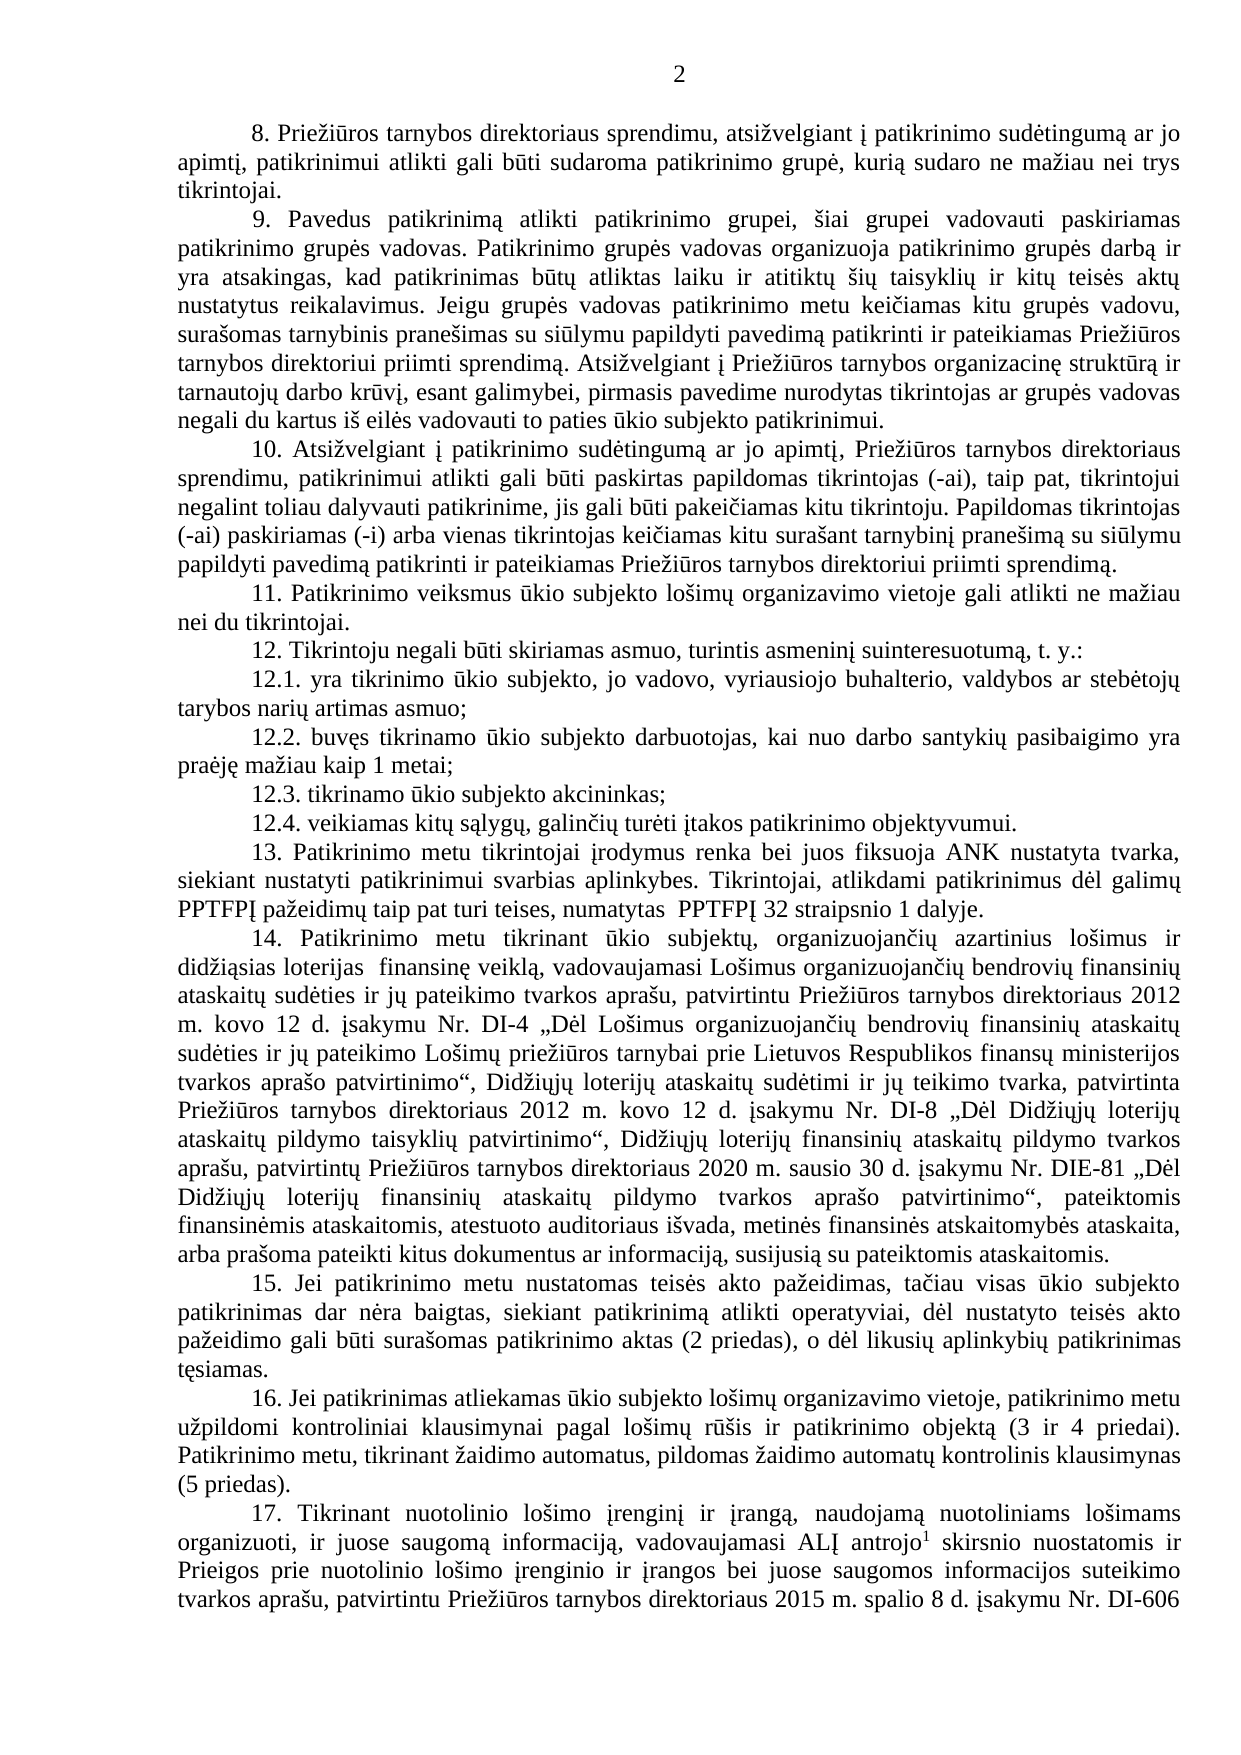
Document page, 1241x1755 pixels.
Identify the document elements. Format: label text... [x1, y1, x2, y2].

text 14. Patikrinimo metu tikrinant ūkio subjektų, organizuojančių azartinius lošimus ir didžiąsias loterijas finansinę veiklą, vadovaujamasi Lošimus organizuojančių bendrovių finansinių ataskaitų sudėties ir jų pateikimo tvarkos aprašu, patvirtintu Priežiūros tarnybos direktoriaus 2012 m. kovo 12 d. įsakymu Nr. DI-4 „Dėl Lošimus organizuojančių bendrovių finansinių ataskaitų sudėties ir jų pateikimo Lošimų priežiūros tarnybai prie Lietuvos Respublikos finansų ministerijos tvarkos aprašo patvirtinimo“, Didžiųjų loterijų ataskaitų sudėtimi ir jų teikimo tvarka, patvirtinta Priežiūros tarnybos direktoriaus 2012 m. kovo 12 d. įsakymu Nr. DI-8 „Dėl Didžiųjų loterijų ataskaitų pildymo taisyklių patvirtinimo“, Didžiųjų loterijų finansinių ataskaitų pildymo tvarkos aprašu, patvirtintų Priežiūros tarnybos direktoriaus 2020 m. sausio 30 d. įsakymu Nr. DIE-81 „Dėl Didžiųjų loterijų finansinių ataskaitų pildymo tvarkos aprašo patvirtinimo“, pateiktomis finansinėmis ataskaitomis, atestuoto auditoriaus išvada, metinės finansinės atskaitomybės ataskaita, arba prašoma pateikti kitus dokumentus ar informaciją, susijusią su pateiktomis ataskaitomis. [177, 923, 1181, 1268]
text 8. Priežiūros tarnybos direktoriaus sprendimu, atsižvelgiant į patikrinimo sudėtingumą ar jo apimtį, patikrinimui atlikti gali būti sudaroma patikrinimo grupė, kurią sudaro ne mažiau nei trys tikrintojai. [177, 118, 1181, 204]
text 12.4. veikiamas kitų sąlygų, galinčių turėti įtakos patikrinimo objektyvumui. [177, 808, 1181, 837]
text 12.2. buvęs tikrinamo ūkio subjekto darbuotojas, kai nuo darbo santykių pasibaigimo yra praėję mažiau kaip 1 metai; [177, 722, 1181, 779]
text 10. Atsižvelgiant į patikrinimo sudėtingumą ar jo apimtį, Priežiūros tarnybos direktoriaus sprendimu, patikrinimui atlikti gali būti paskirtas papildomas tikrintojas (-ai), taip pat, tikrintojui negalint toliau dalyvauti patikrinime, jis gali būti pakeičiamas kitu tikrintoju. Papildomas tikrintojas (-ai) paskiriamas (-i) arba vienas tikrintojas keičiamas kitu surašant tarnybinį pranešimą su siūlymu papildyti pavedimą patikrinti ir pateikiamas Priežiūros tarnybos direktoriui priimti sprendimą. [177, 434, 1181, 578]
text 17. Tikrinant nuotolinio lošimo įrenginį ir įrangą, naudojamą nuotoliniams lošimams organizuoti, ir juose saugomą informaciją, vadovaujamasi ALĮ antrojo1 skirsnio nuostatomis ir Prieigos prie nuotolinio lošimo įrenginio ir įrangos bei juose saugomos informacijos suteikimo tvarkos aprašu, patvirtintu Priežiūros tarnybos direktoriaus 2015 m. spalio 8 d. įsakymu Nr. DI-606 [177, 1498, 1181, 1613]
text 13. Patikrinimo metu tikrintojai įrodymus renka bei juos fiksuoja ANK nustatyta tvarka, siekiant nustatyti patikrinimui svarbias aplinkybes. Tikrintojai, atlikdami patikrinimus dėl galimų PPTFPĮ pažeidimų taip pat turi teises, numatytas PPTFPĮ 32 straipsnio 1 dalyje. [177, 837, 1181, 923]
text 15. Jei patikrinimo metu nustatomas teisės akto pažeidimas, tačiau visas ūkio subjekto patikrinimas dar nėra baigtas, siekiant patikrinimą atlikti operatyviai, dėl nustatyto teisės akto pažeidimo gali būti surašomas patikrinimo aktas (2 priedas), o dėl likusių aplinkybių patikrinimas tęsiamas. [177, 1268, 1181, 1383]
text 9. Pavedus patikrinimą atlikti patikrinimo grupei, šiai grupei vadovauti paskiriamas patikrinimo grupės vadovas. Patikrinimo grupės vadovas organizuoja patikrinimo grupės darbą ir yra atsakingas, kad patikrinimas būtų atliktas laiku ir atitiktų šių taisyklių ir kitų teisės aktų nustatytus reikalavimus. Jeigu grupės vadovas patikrinimo metu keičiamas kitu grupės vadovu, surašomas tarnybinis pranešimas su siūlymu papildyti pavedimą patikrinti ir pateikiamas Priežiūros tarnybos direktoriui priimti sprendimą. Atsižvelgiant į Priežiūros tarnybos organizacinę struktūrą ir tarnautojų darbo krūvį, esant galimybei, pirmasis pavedime nurodytas tikrintojas ar grupės vadovas negali du kartus iš eilės vadovauti to paties ūkio subjekto patikrinimui. [177, 204, 1181, 434]
text 16. Jei patikrinimas atliekamas ūkio subjekto lošimų organizavimo vietoje, patikrinimo metu užpildomi kontroliniai klausimynai pagal lošimų rūšis ir patikrinimo objektą (3 ir 4 priedai). Patikrinimo metu, tikrinant žaidimo automatus, pildomas žaidimo automatų kontrolinis klausimynas (5 priedas). [177, 1383, 1181, 1498]
text 12. Tikrintoju negali būti skiriamas asmuo, turintis asmeninį suinteresuotumą, t. y.: [177, 636, 1181, 664]
text 12.1. yra tikrinimo ūkio subjekto, jo vadovo, vyriausiojo buhalterio, valdybos ar stebėtojų tarybos narių artimas asmuo; [177, 664, 1181, 722]
text 12.3. tikrinamo ūkio subjekto akcininkas; [177, 779, 1181, 808]
text 11. Patikrinimo veiksmus ūkio subjekto lošimų organizavimo vietoje gali atlikti ne mažiau nei du tikrintojai. [177, 578, 1181, 636]
